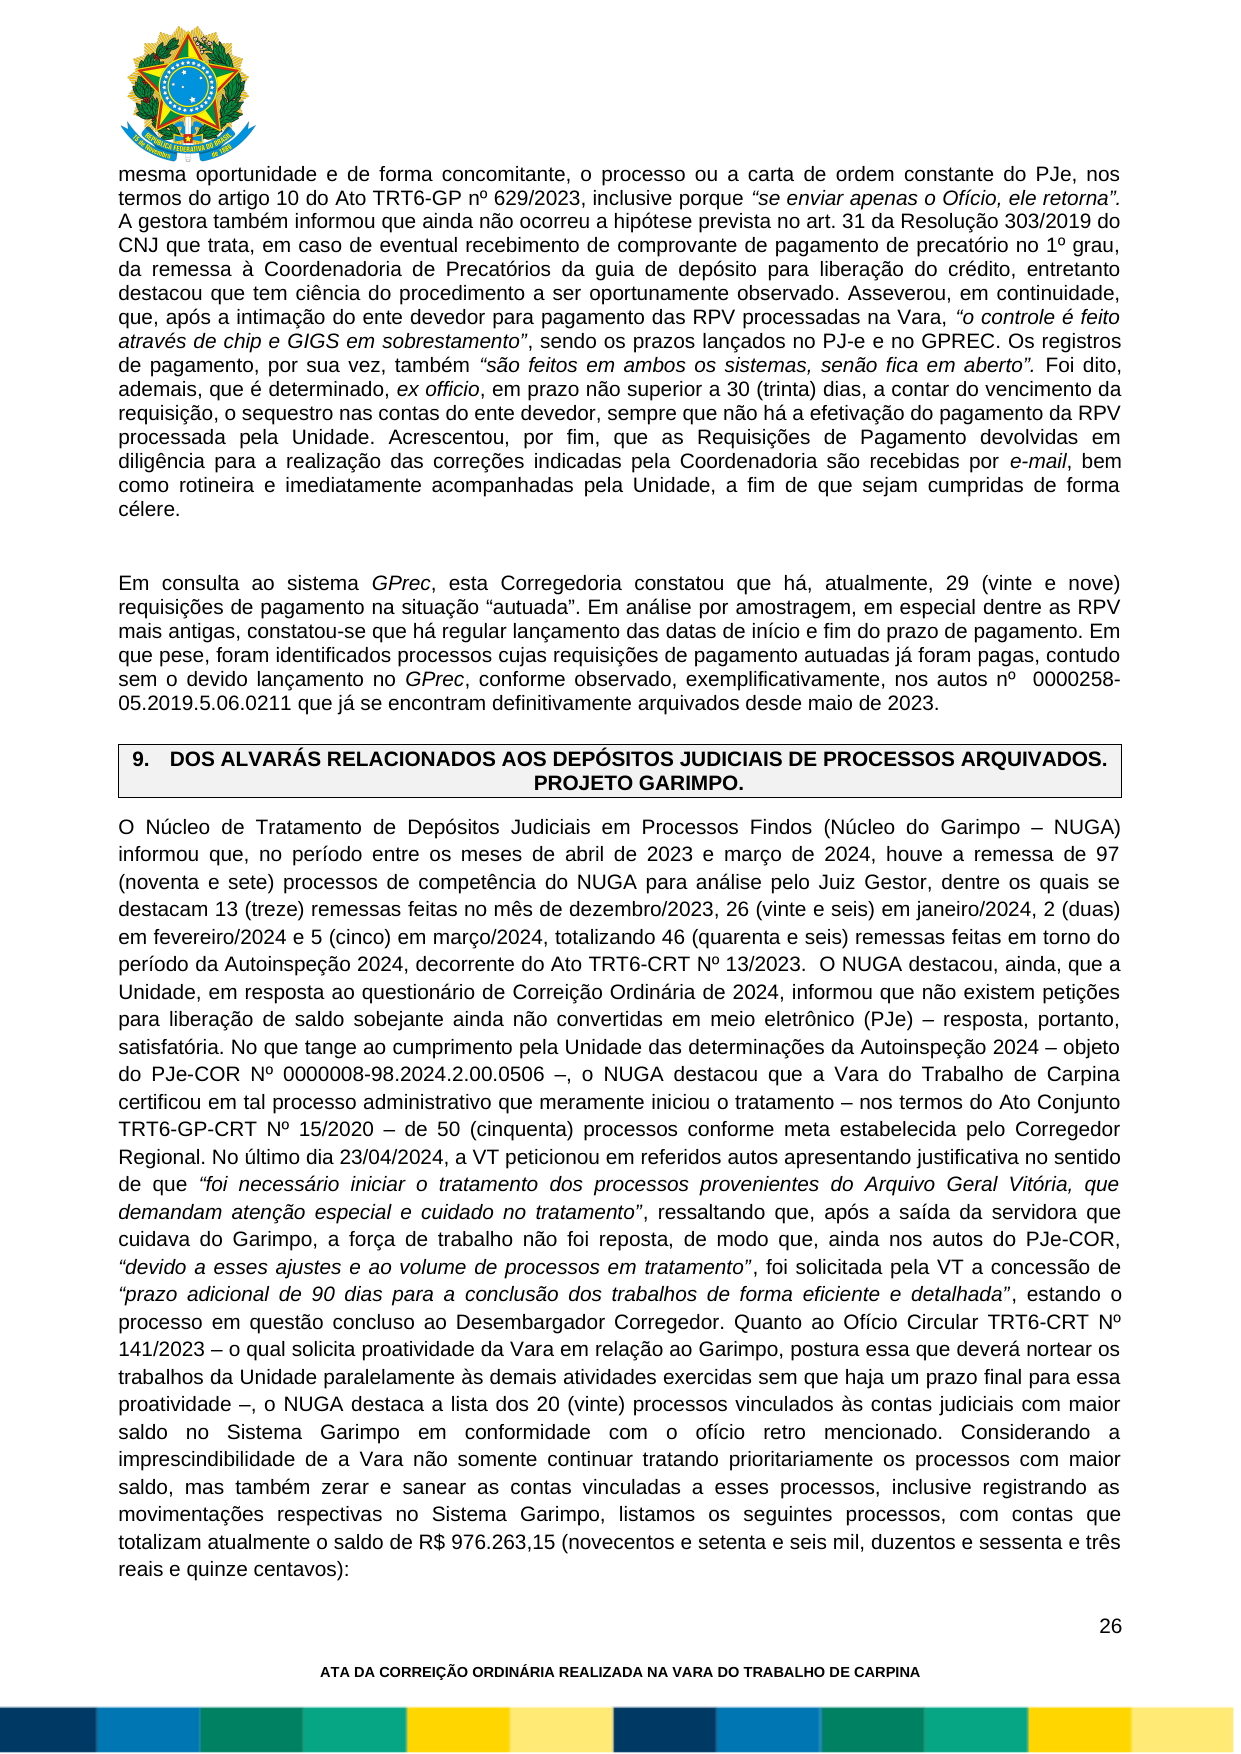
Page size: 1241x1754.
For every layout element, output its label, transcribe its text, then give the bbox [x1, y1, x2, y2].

text O Núcleo de Tratamento de Depósitos Judiciais em Processos Findos (Núcleo do Garimpo – NUGA) informou que, no período entre os meses de abril de 2023 e março de 2024, houve a remessa de 97 (noventa e sete) processos de competência do NUGA para análise pelo Juiz Gestor, dentre os quais se destacam 13 (treze) remessas feitas no mês de dezembro/2023, 26 (vinte e seis) em janeiro/2024, 2 (duas) em fevereiro/2024 e 5 (cinco) em março/2024, totalizando 46 (quarenta e seis) remessas feitas em torno do período da Autoinspeção 2024, decorrente do Ato TRT6-CRT Nº 13/2023. O NUGA destacou, ainda, que a Unidade, em resposta ao questionário de Correição Ordinária de 2024, informou que não existem petições para liberação de saldo sobejante ainda não convertidas em meio eletrônico (PJe) – resposta, portanto, satisfatória. No que tange ao cumprimento pela Unidade das determinações da Autoinspeção 2024 – objeto do PJe-COR Nº 0000008-98.2024.2.00.0506 –, o NUGA destacou que a Vara do Trabalho de Carpina certificou em tal processo administrativo que meramente iniciou o tratamento – nos termos do Ato Conjunto TRT6-GP-CRT Nº 15/2020 – de 50 (cinquenta) processos conforme meta estabelecida pelo Corregedor Regional. No último dia 23/04/2024, a VT peticionou em referidos autos apresentando justificativa no sentido de que “foi necessário iniciar o tratamento dos processos provenientes do Arquivo Geral Vitória, que demandam atenção especial e cuidado no tratamento”, ressaltando que, após a saída da servidora que cuidava do Garimpo, a força de trabalho não foi reposta, de modo que, ainda nos autos do PJe-COR, “devido a esses ajustes e ao volume de processos em tratamento”, foi solicitada pela VT a concessão de “prazo adicional de 90 dias para a conclusão dos trabalhos de forma eficiente e detalhada”, estando o processo em questão concluso ao Desembargador Corregedor. Quanto ao Ofício Circular TRT6-CRT Nº 141/2023 – o qual solicita proatividade da Vara em relação ao Garimpo, postura essa que deverá nortear os trabalhos da Unidade paralelamente às demais atividades exercidas sem que haja um prazo final para essa proatividade –, o NUGA destaca a lista dos 20 (vinte) processos vinculados às contas judiciais com maior saldo no Sistema Garimpo em conformidade com o ofício retro mencionado. Considerando a imprescindibilidade de a Vara não somente continuar tratando prioritariamente os processos com maior saldo, mas também zerar e sanear as contas vinculadas a esses processos, inclusive registrando as movimentações respectivas no Sistema Garimpo, listamos os seguintes processos, com contas que totalizam atualmente o saldo de R$ 976.263,15 (novecentos e setenta e seis mil, duzentos e sessenta e três reais e quinze centavos): [118, 814, 1122, 1581]
list DOS ALVARÁS RELACIONADOS AOS DEPÓSITOS JUDICIAIS DE PROCESSOS ARQUIVADOS. PROJETO GARIMPO. [119, 745, 1121, 797]
text mesma oportunidade e de forma concomitante, o processo ou a carta de ordem constante do PJe, nos termos do artigo 10 do Ato TRT6-GP nº 629/2023, inclusive porque “se enviar apenas o Ofício, ele retorna”. A gestora também informou que ainda não ocorreu a hipótese prevista no art. 31 da Resolução 303/2019 do CNJ que trata, em caso de eventual recebimento de comprovante de pagamento de precatório no 1º grau, da remessa à Coordenadoria de Precatórios da guia de depósito para liberação do crédito, entretanto destacou que tem ciência do procedimento a ser oportunamente observado. Asseverou, em continuidade, que, após a intimação do ente devedor para pagamento das RPV processadas na Vara, “o controle é feito através de chip e GIGS em sobrestamento”, sendo os prazos lançados no PJ-e e no GPREC. Os registros de pagamento, por sua vez, também “são feitos em ambos os sistemas, senão fica em aberto”. Foi dito, ademais, que é determinado, ex officio, em prazo não superior a 30 (trinta) dias, a contar do vencimento da requisição, o sequestro nas contas do ente devedor, sempre que não há a efetivação do pagamento da RPV processada pela Unidade. Acrescentou, por fim, que as Requisições de Pagamento devolvidas em diligência para a realização das correções indicadas pela Coordenadoria são recebidas por e-mail, bem como rotineira e imediatamente acompanhadas pela Unidade, a fim de que sejam cumpridas de forma célere. [118, 136, 1122, 521]
text Em consulta ao sistema GPrec, esta Corregedoria constatou que há, atualmente, 29 (vinte e nove) requisições de pagamento na situação “autuada”. Em análise por amostragem, em especial dentre as RPV mais antigas, constatou-se que há regular lançamento das datas de início e fim do prazo de pagamento. Em que pese, foram identificados processos cujas requisições de pagamento autuadas já foram pagas, contudo sem o devido lançamento no GPrec, conforme observado, exemplificativamente, nos autos nº 0000258-05.2019.5.06.0211 que já se encontram definitivamente arquivados desde maio de 2023. [118, 571, 1122, 714]
